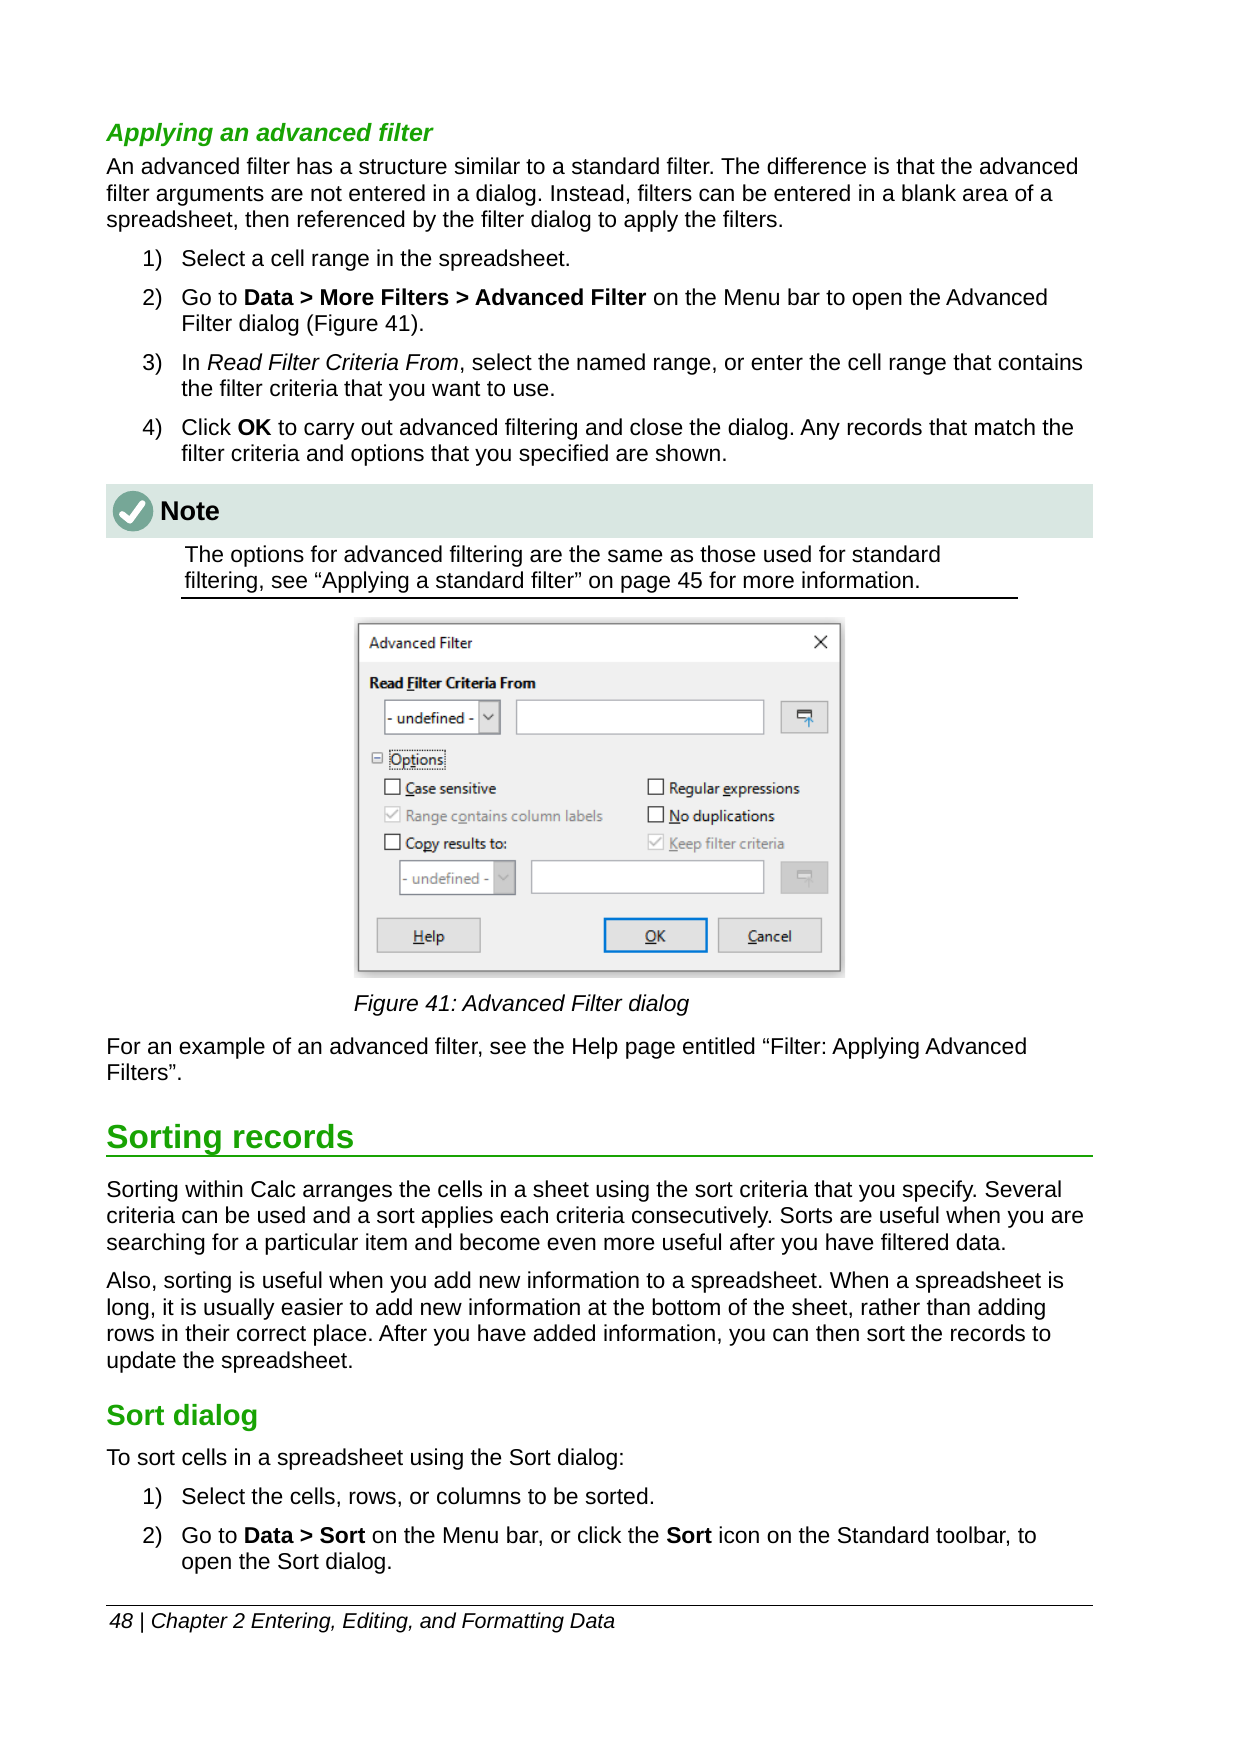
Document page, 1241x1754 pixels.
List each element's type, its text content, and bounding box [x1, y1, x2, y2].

subtitle Note [106, 484, 1093, 538]
picture [353, 617, 846, 978]
list Click OK to carry out advanced filtering and close the dialog. Any records that match the filter criteria and options that you specified are shown. [162, 414, 1093, 467]
list In Read Filter Criteria From, select the named range, or enter the cell range that contains the filter criteria that you want to use. [162, 349, 1093, 401]
text Figure 41: Advanced Filter dialog [354, 990, 845, 1016]
list Go to Data > Sort on the Menu bar, or click the Sort icon on the Standard toolbar, to open the Sort dialog. [162, 1522, 1093, 1574]
subtitle Applying an advanced filter [106, 118, 1093, 147]
text Sorting within Calc arranges the cells in a sheet using the sort criteria that you specify. Several criteria can be used and a sort applies each criteria consecutively. Sorts are useful when you are searching for a particular item and become even more useful after you have filtered data. [106, 1176, 1093, 1255]
subtitle Sorting records [106, 1117, 1093, 1155]
list To sort cells in a spreadsheet using the Sort dialog: [106, 1444, 1093, 1470]
text Also, sorting is useful when you add new information to a spreadsheet. When a spreadsheet is long, it is usually easier to add new information at the bottom of the sheet, rather than adding rows in their correct place. After you have added information, you can then sort the records to update the spreadsheet. [106, 1267, 1093, 1373]
list Select the cells, rows, or columns to be sorted. [162, 1483, 1093, 1509]
text An advanced filter has a structure similar to a standard filter. The difference is that the advanced filter arguments are not entered in a dialog. Instead, filters can be entered in a blank area of a spreadsheet, then referenced by the filter dialog to apply the filters. [106, 153, 1093, 232]
list Go to Data > More Filters > Advanced Filter on the Menu bar to open the Advanced Filter dialog (Figure 41). [162, 283, 1093, 336]
subtitle Sort dialog [106, 1398, 1093, 1431]
list Select a cell range in the spreadsheet. [162, 245, 1093, 271]
text The options for advanced filtering are the same as those used for standard filtering, see “Applying a standard filter” on page 45 for more information. [181, 538, 1018, 597]
text For an example of an advanced filter, see the Help page entitled “Filter: Applying Advanced Filters”. [106, 1033, 1093, 1085]
